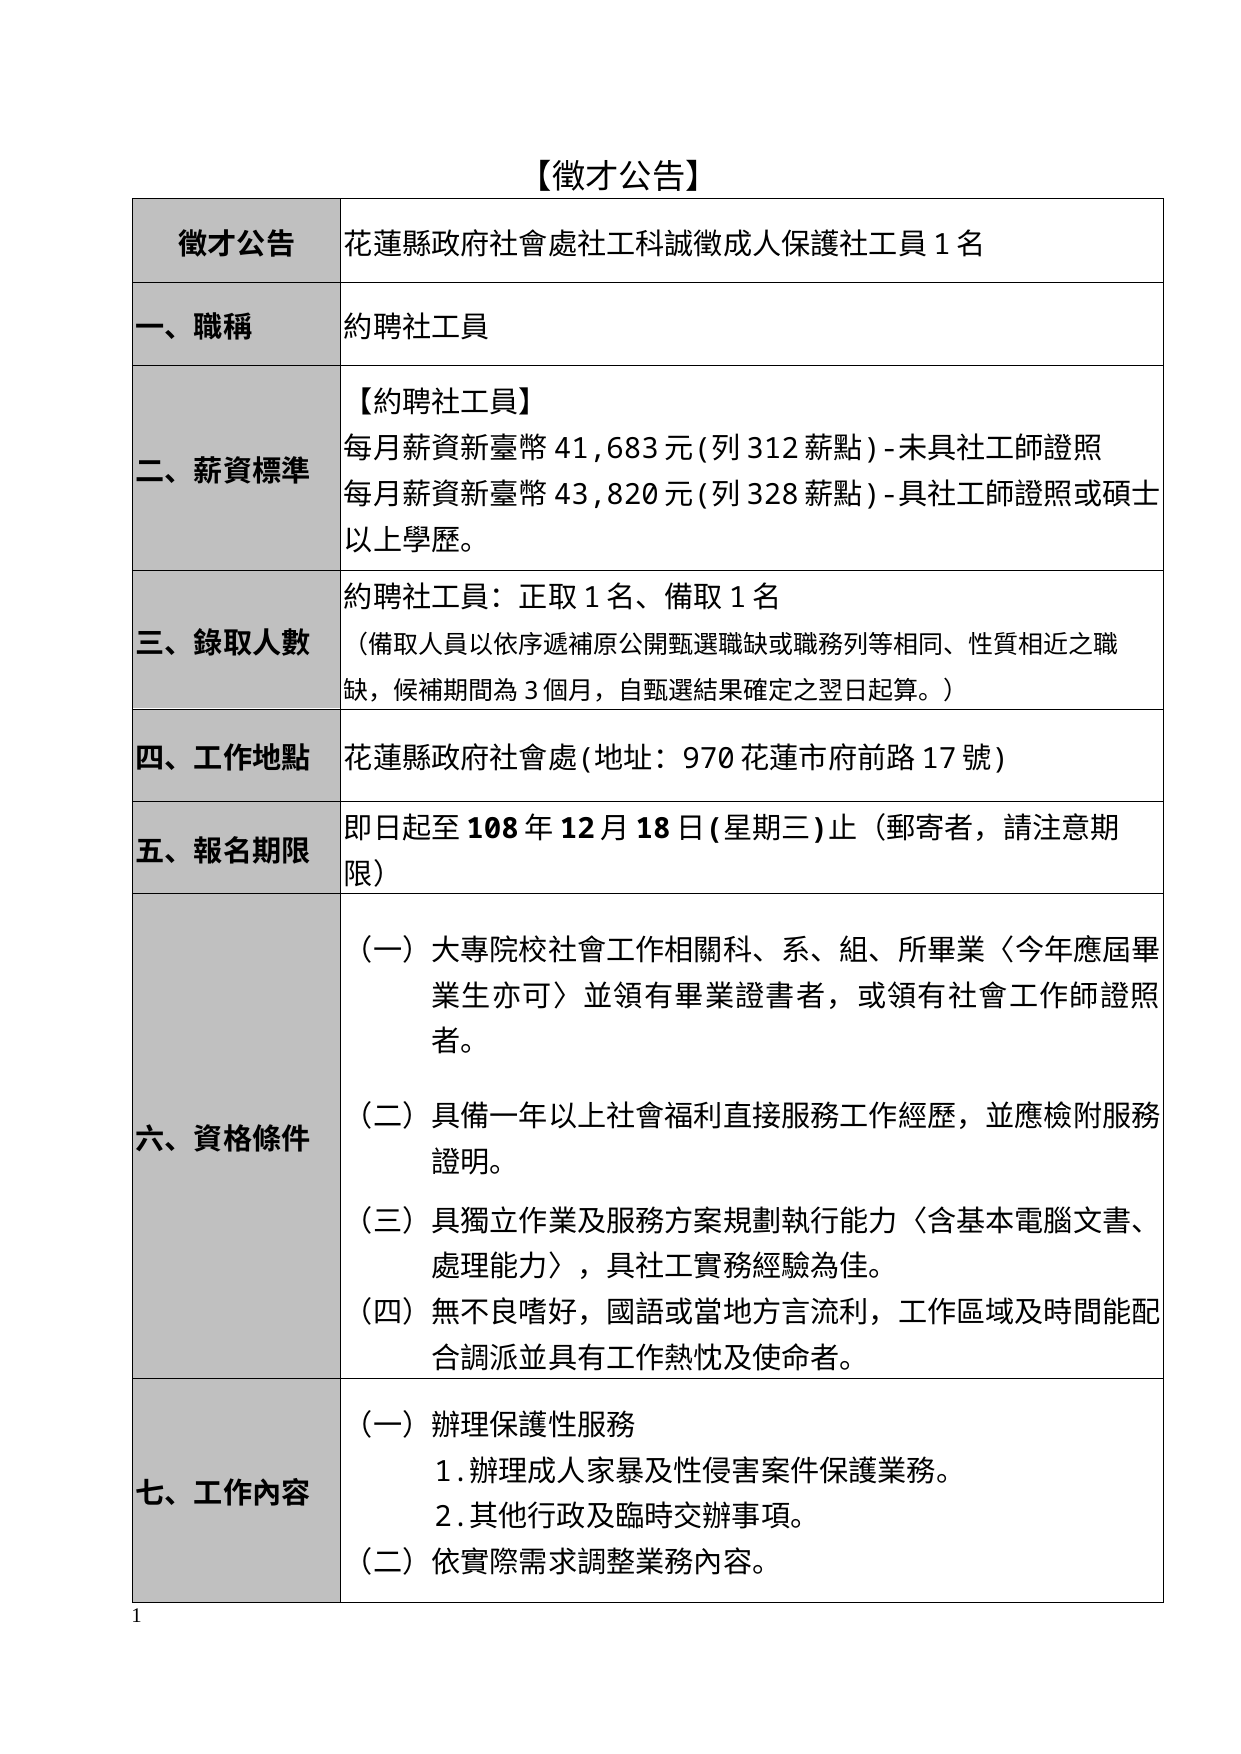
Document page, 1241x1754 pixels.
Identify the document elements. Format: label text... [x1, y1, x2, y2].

table_cell 三、錄取人數 [133, 571, 340, 708]
table_cell 約聘社工員 [341, 283, 1163, 365]
table_cell 花蓮縣政府社會處(地址：970花蓮市府前路17號) [341, 710, 1163, 801]
table_cell 五、報名期限 [133, 802, 340, 893]
table_header 徵才公告 [133, 199, 340, 282]
table_cell 一、職稱 [133, 283, 340, 365]
table_cell 即日起至108年12月18日(星期三)止（郵寄者，請注意期限） [341, 802, 1163, 893]
table_cell （一）大專院校社會工作相關科、系、組、所畢業〈今年應屆畢業生亦可〉並領有畢業證書者，或領有社會工作師證照者。 （二）具備一年以上社會福利直接服務工作經歷，並應檢附服務證明。 （三）具獨立作業及服務方案規劃執行能力〈含基本電腦文書、處理能力〉，具社工實務經驗為佳。 （四）無不良嗜好，國語或當地方言流利，工作區域及時間能配合調派並具有工作熱忱及使命者。 [341, 894, 1163, 1378]
table_cell 六、資格條件 [133, 894, 340, 1378]
table_cell 【約聘社工員】 每月薪資新臺幣41,683元(列312薪點)-未具社工師證照 每月薪資新臺幣43,820元(列328薪點)-具社工師證照或碩士以上學歷。 [341, 366, 1163, 570]
text 【徵才公告】 [131, 150, 1106, 198]
table_header 花蓮縣政府社會處社工科誠徵成人保護社工員1名 [341, 199, 1163, 282]
table_cell 二、薪資標準 [133, 366, 340, 570]
table_cell 約聘社工員：正取1名、備取1名 （備取人員以依序遞補原公開甄選職缺或職務列等相同、性質相近之職缺，候補期間為3個月，自甄選結果確定之翌日起算。） [341, 571, 1163, 708]
table_cell 七、工作內容 [133, 1379, 340, 1602]
table_cell （一）辦理保護性服務 1.辦理成人家暴及性侵害案件保護業務。 2.其他行政及臨時交辦事項。 （二）依實際需求調整業務內容。 [341, 1379, 1163, 1602]
table_cell 四、工作地點 [133, 710, 340, 801]
